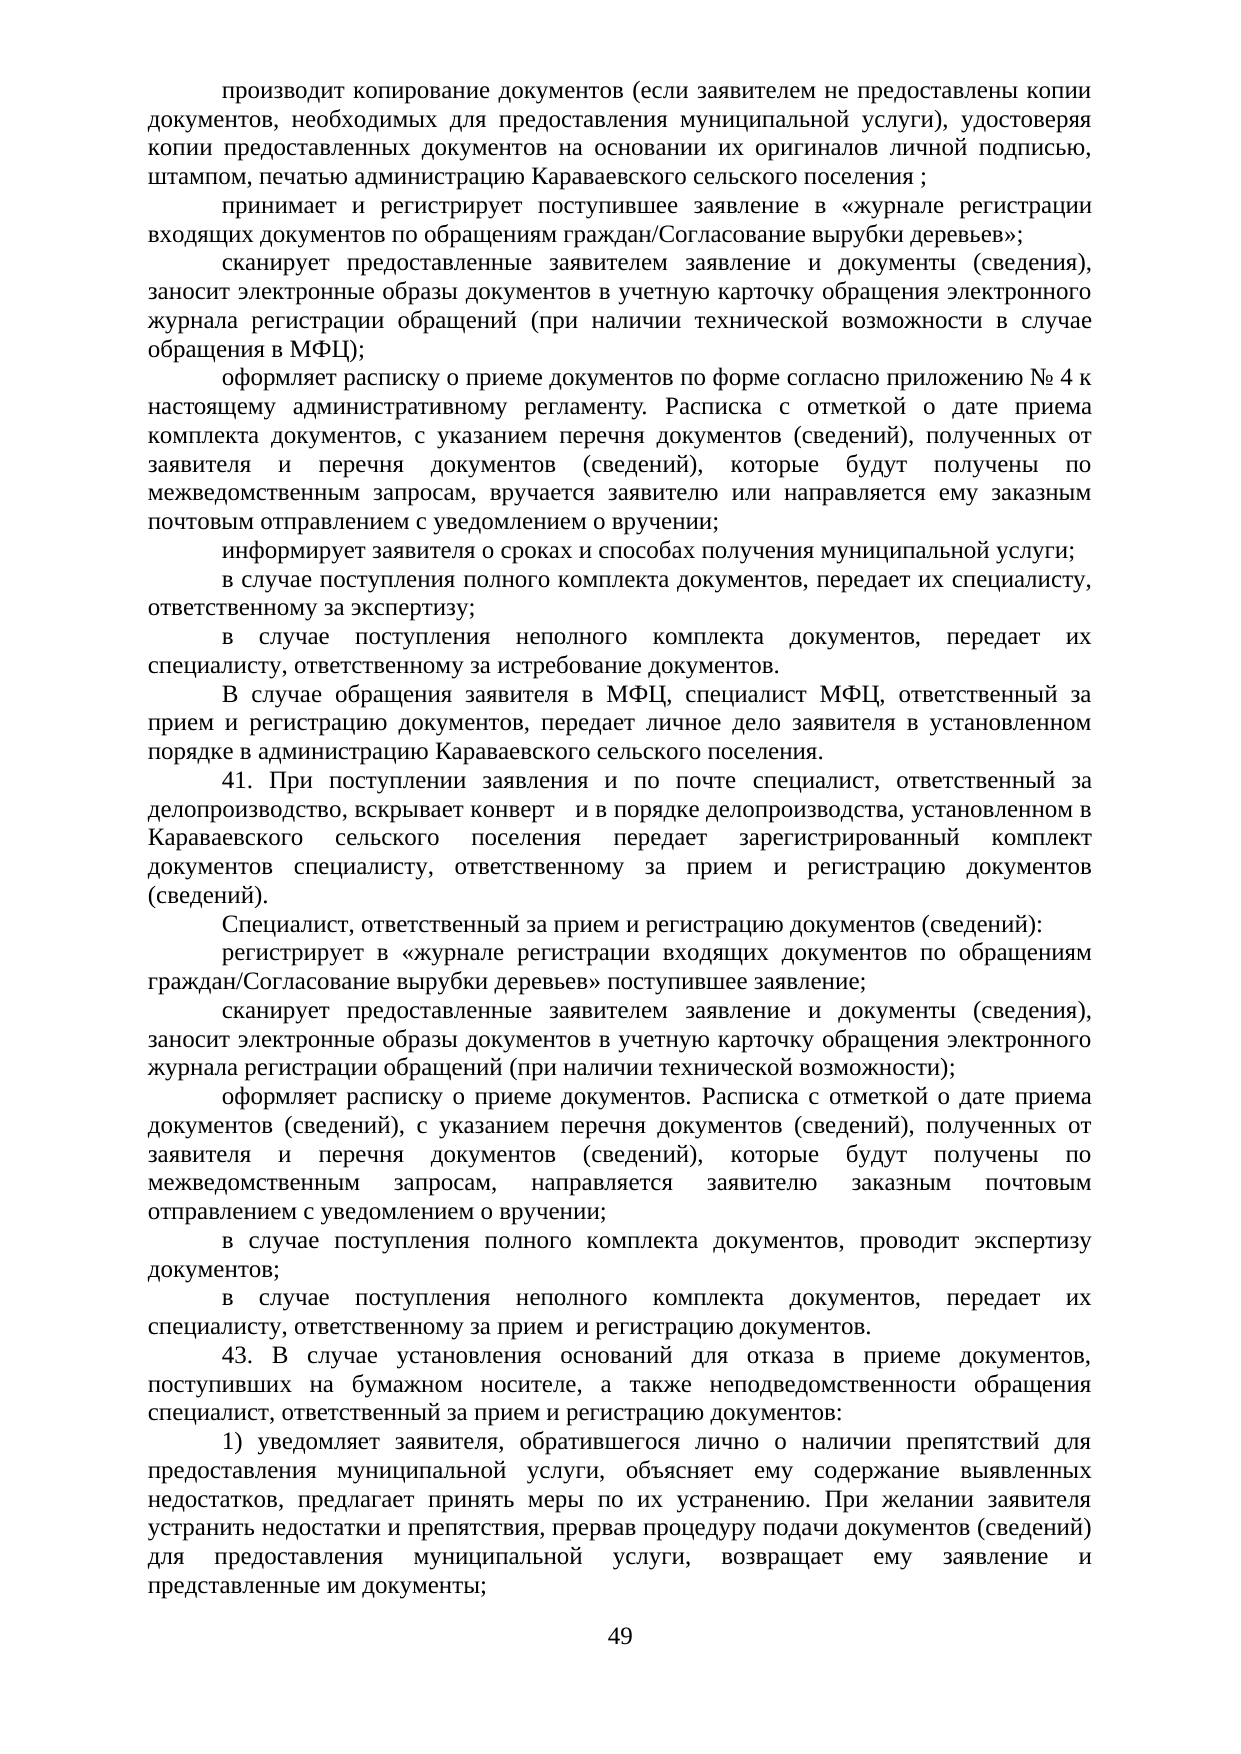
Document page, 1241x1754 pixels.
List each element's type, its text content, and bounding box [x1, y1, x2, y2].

text В случае обращения заявителя в МФЦ, специалист МФЦ, ответственный за прием и регистрацию документов, передает личное дело заявителя в установленном порядке в администрацию Караваевского сельского поселения. [148, 679, 1092, 765]
text оформляет расписку о приеме документов. Расписка с отметкой о дате приема документов (сведений), с указанием перечня документов (сведений), полученных от заявителя и перечня документов (сведений), которые будут получены по межведомственным запросам, направляется заявителю заказным почтовым отправлением с уведомлением о вручении; [148, 1081, 1092, 1225]
text оформляет расписку о приеме документов по форме согласно приложению № 4 к настоящему административному регламенту. Расписка с отметкой о дате приема комплекта документов, с указанием перечня документов (сведений), полученных от заявителя и перечня документов (сведений), которые будут получены по межведомственным запросам, вручается заявителю или направляется ему заказным почтовым отправлением с уведомлением о вручении; [148, 362, 1092, 535]
text сканирует предоставленные заявителем заявление и документы (сведения), заносит электронные образы документов в учетную карточку обращения электронного журнала регистрации обращений (при наличии технической возможности в случае обращения в МФЦ); [148, 247, 1092, 362]
text в случае поступления неполного комплекта документов, передает их специалисту, ответственному за истребование документов. [148, 621, 1092, 679]
text в случае поступления полного комплекта документов, проводит экспертизу документов; [148, 1225, 1092, 1282]
text Специалист, ответственный за прием и регистрацию документов (сведений): [148, 909, 1092, 937]
text в случае поступления полного комплекта документов, передает их специалисту, ответственному за экспертизу; [148, 564, 1092, 621]
text 43. В случае установления оснований для отказа в приеме документов, поступивших на бумажном носителе, а также неподведомственности обращения специалист, ответственный за прием и регистрацию документов: [148, 1340, 1092, 1426]
text 41. При поступлении заявления и по почте специалист, ответственный за делопроизводство, вскрывает конверт и в порядке делопроизводства, установленном в Караваевского сельского поселения передает зарегистрированный комплект документов специалисту, ответственному за прием и регистрацию документов (сведений). [148, 765, 1092, 909]
text 1) уведомляет заявителя, обратившегося лично о наличии препятствий для предоставления муниципальной услуги, объясняет ему содержание выявленных недостатков, предлагает принять меры по их устранению. При желании заявителя устранить недостатки и препятствия, прервав процедуру подачи документов (сведений) для предоставления муниципальной услуги, возвращает ему заявление и представленные им документы; [148, 1426, 1092, 1599]
text в случае поступления неполного комплекта документов, передает их специалисту, ответственному за прием и регистрацию документов. [148, 1282, 1092, 1340]
text информирует заявителя о сроках и способах получения муниципальной услуги; [148, 535, 1092, 564]
text регистрирует в «журнале регистрации входящих документов по обращениям граждан/Согласование вырубки деревьев» поступившее заявление; [148, 937, 1092, 995]
text производит копирование документов (если заявителем не предоставлены копии документов, необходимых для предоставления муниципальной услуги), удостоверяя копии предоставленных документов на основании их оригиналов личной подписью, штампом, печатью администрацию Караваевского сельского поселения ; [148, 75, 1092, 190]
text принимает и регистрирует поступившее заявление в «журнале регистрации входящих документов по обращениям граждан/Согласование вырубки деревьев»; [148, 190, 1092, 247]
text сканирует предоставленные заявителем заявление и документы (сведения), заносит электронные образы документов в учетную карточку обращения электронного журнала регистрации обращений (при наличии технической возможности); [148, 995, 1092, 1081]
